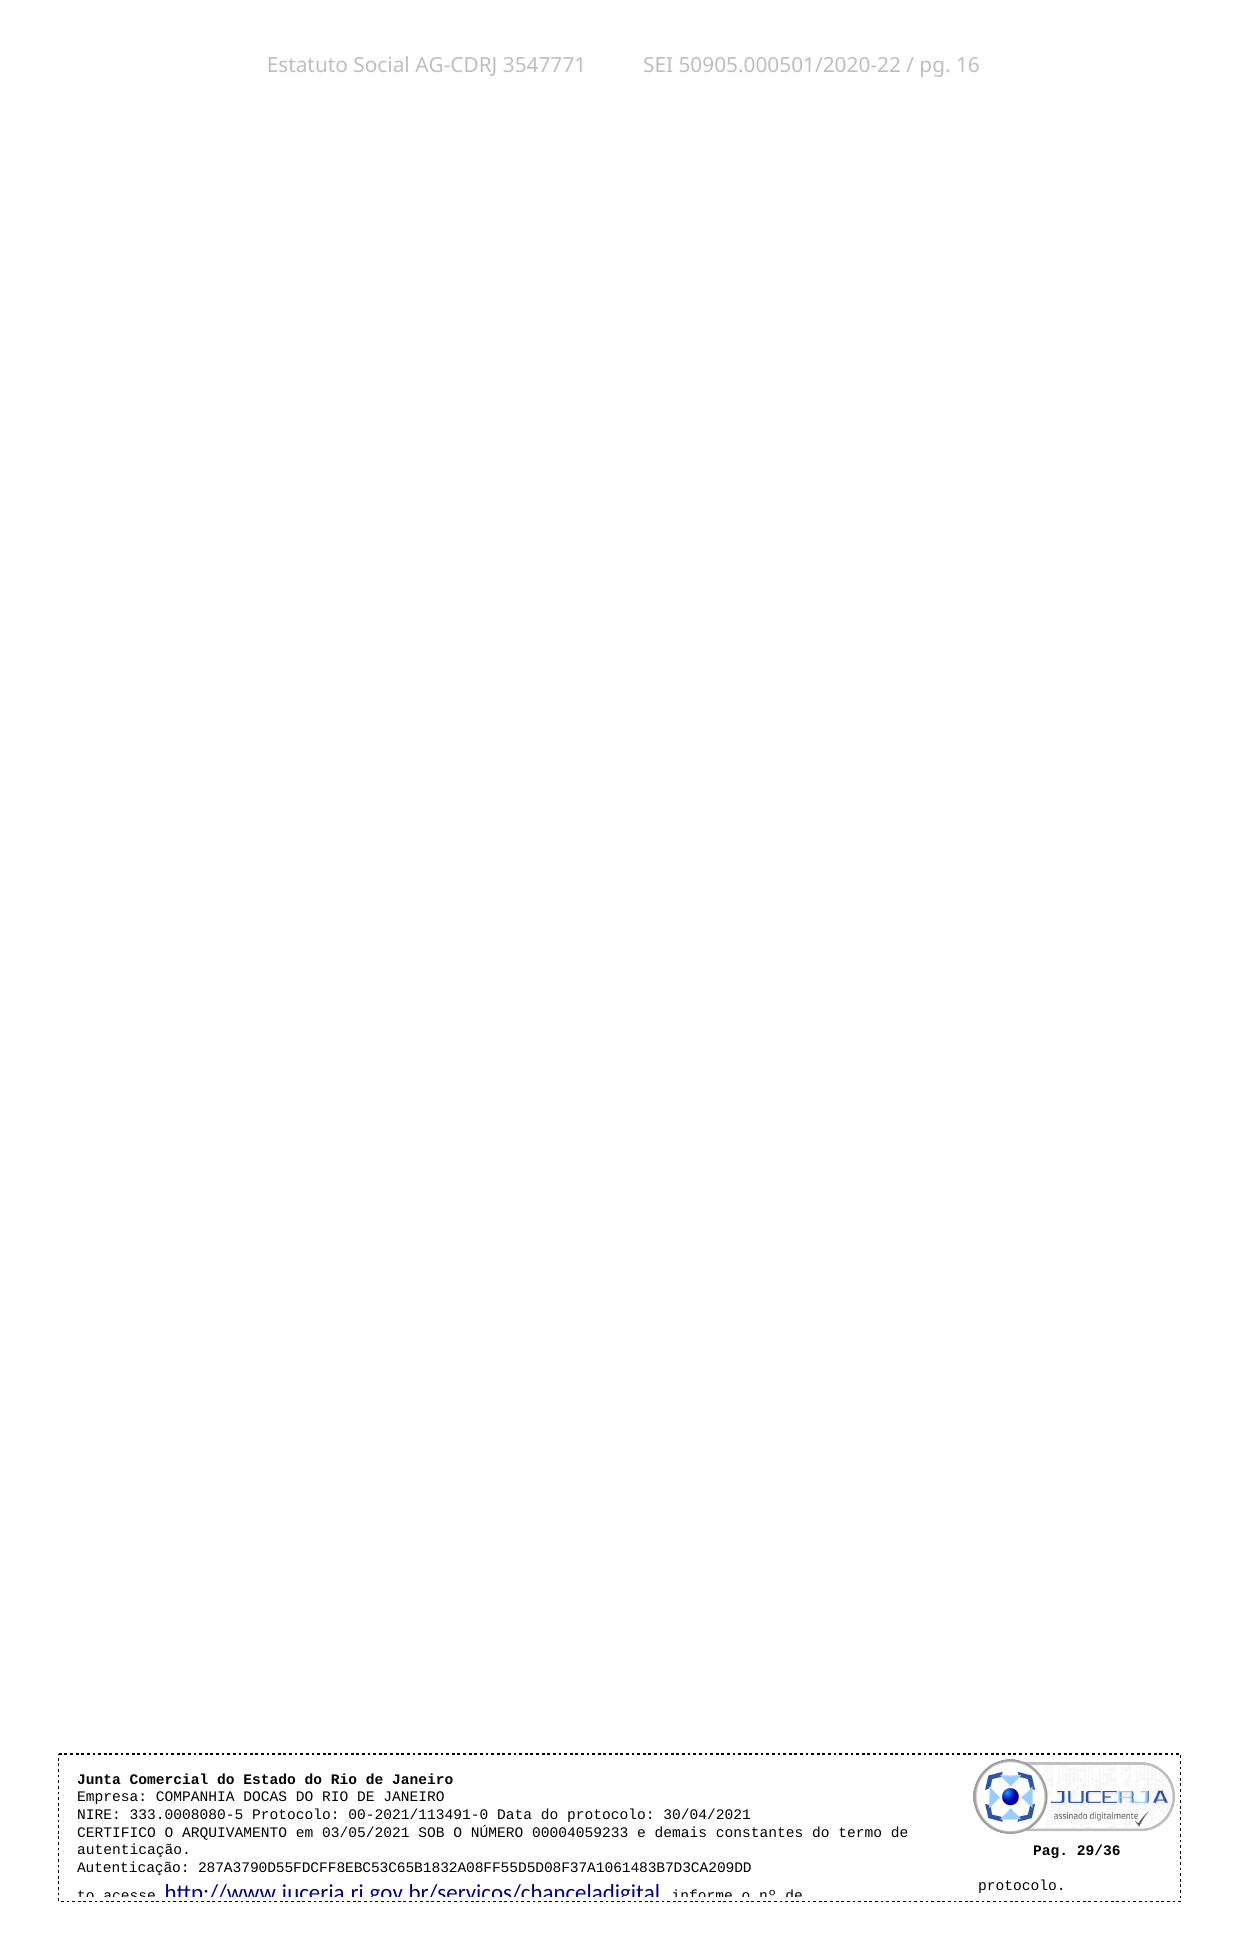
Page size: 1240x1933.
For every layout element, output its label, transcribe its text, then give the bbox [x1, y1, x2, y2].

text Estatuto Social AG-CDRJ 3547771 SEI 50905.000501/2020-22 / pg. 16 [267, 50, 1179, 78]
